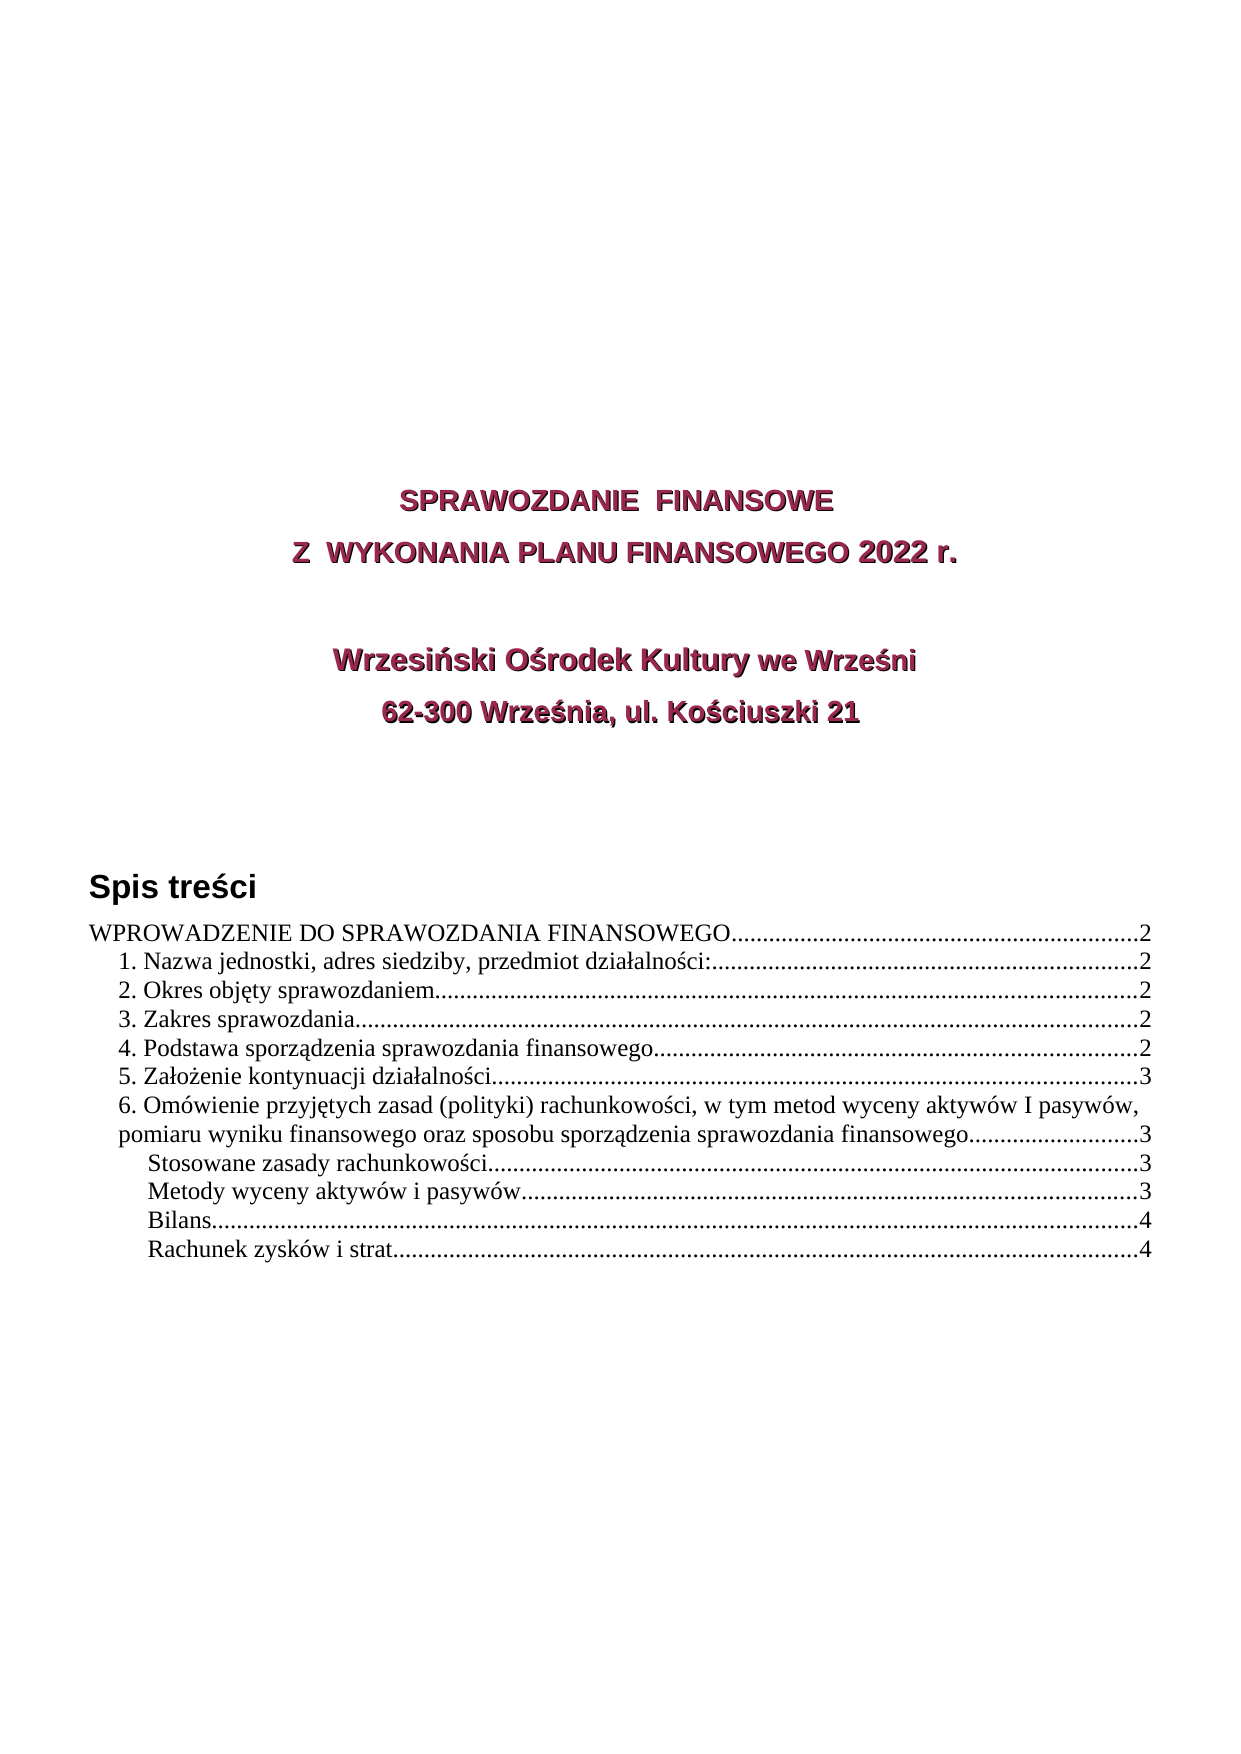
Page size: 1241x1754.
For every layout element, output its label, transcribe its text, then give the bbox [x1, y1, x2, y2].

text Metody wyceny aktywów i pasywów 3 [147, 1176, 1152, 1205]
text 6. Omówienie przyjętych zasad (polityki) rachunkowości, w tym metod wyceny aktywów I pasywów, pomiaru wyniku finansowego oraz sposobu sporządzenia sprawozdania finansowego. 3 [118, 1090, 1152, 1148]
text Bilans 4 [147, 1205, 1152, 1234]
text 1. Nazwa jednostki, adres siedziby, przedmiot działalności: 2 [118, 946, 1152, 975]
subtitle Spis treści [88, 867, 1152, 905]
text 3. Zakres sprawozdania 2 [118, 1004, 1152, 1033]
text Wrzesiński Ośrodek Kultury we Wrześni [88, 641, 1152, 677]
text 2. Okres objęty sprawozdaniem 2 [118, 975, 1152, 1004]
text 4. Podstawa sporządzenia sprawozdania finansowego 2 [118, 1033, 1152, 1061]
text 5. Założenie kontynuacji działalności 3 [118, 1061, 1152, 1090]
text Rachunek zysków i strat 4 [147, 1234, 1152, 1263]
text SPRAWOZDANIE FINANSOWE [88, 483, 1152, 516]
text Stosowane zasady rachunkowości 3 [147, 1148, 1152, 1176]
text WPROWADZENIE DO SPRAWOZDANIA FINANSOWEGO 2 [88, 918, 1152, 946]
text 62-300 Września, ul. Kościuszki 21 [88, 694, 1152, 728]
text Z WYKONANIA PLANU FINANSOWEGO 2022 r. [88, 533, 1152, 569]
